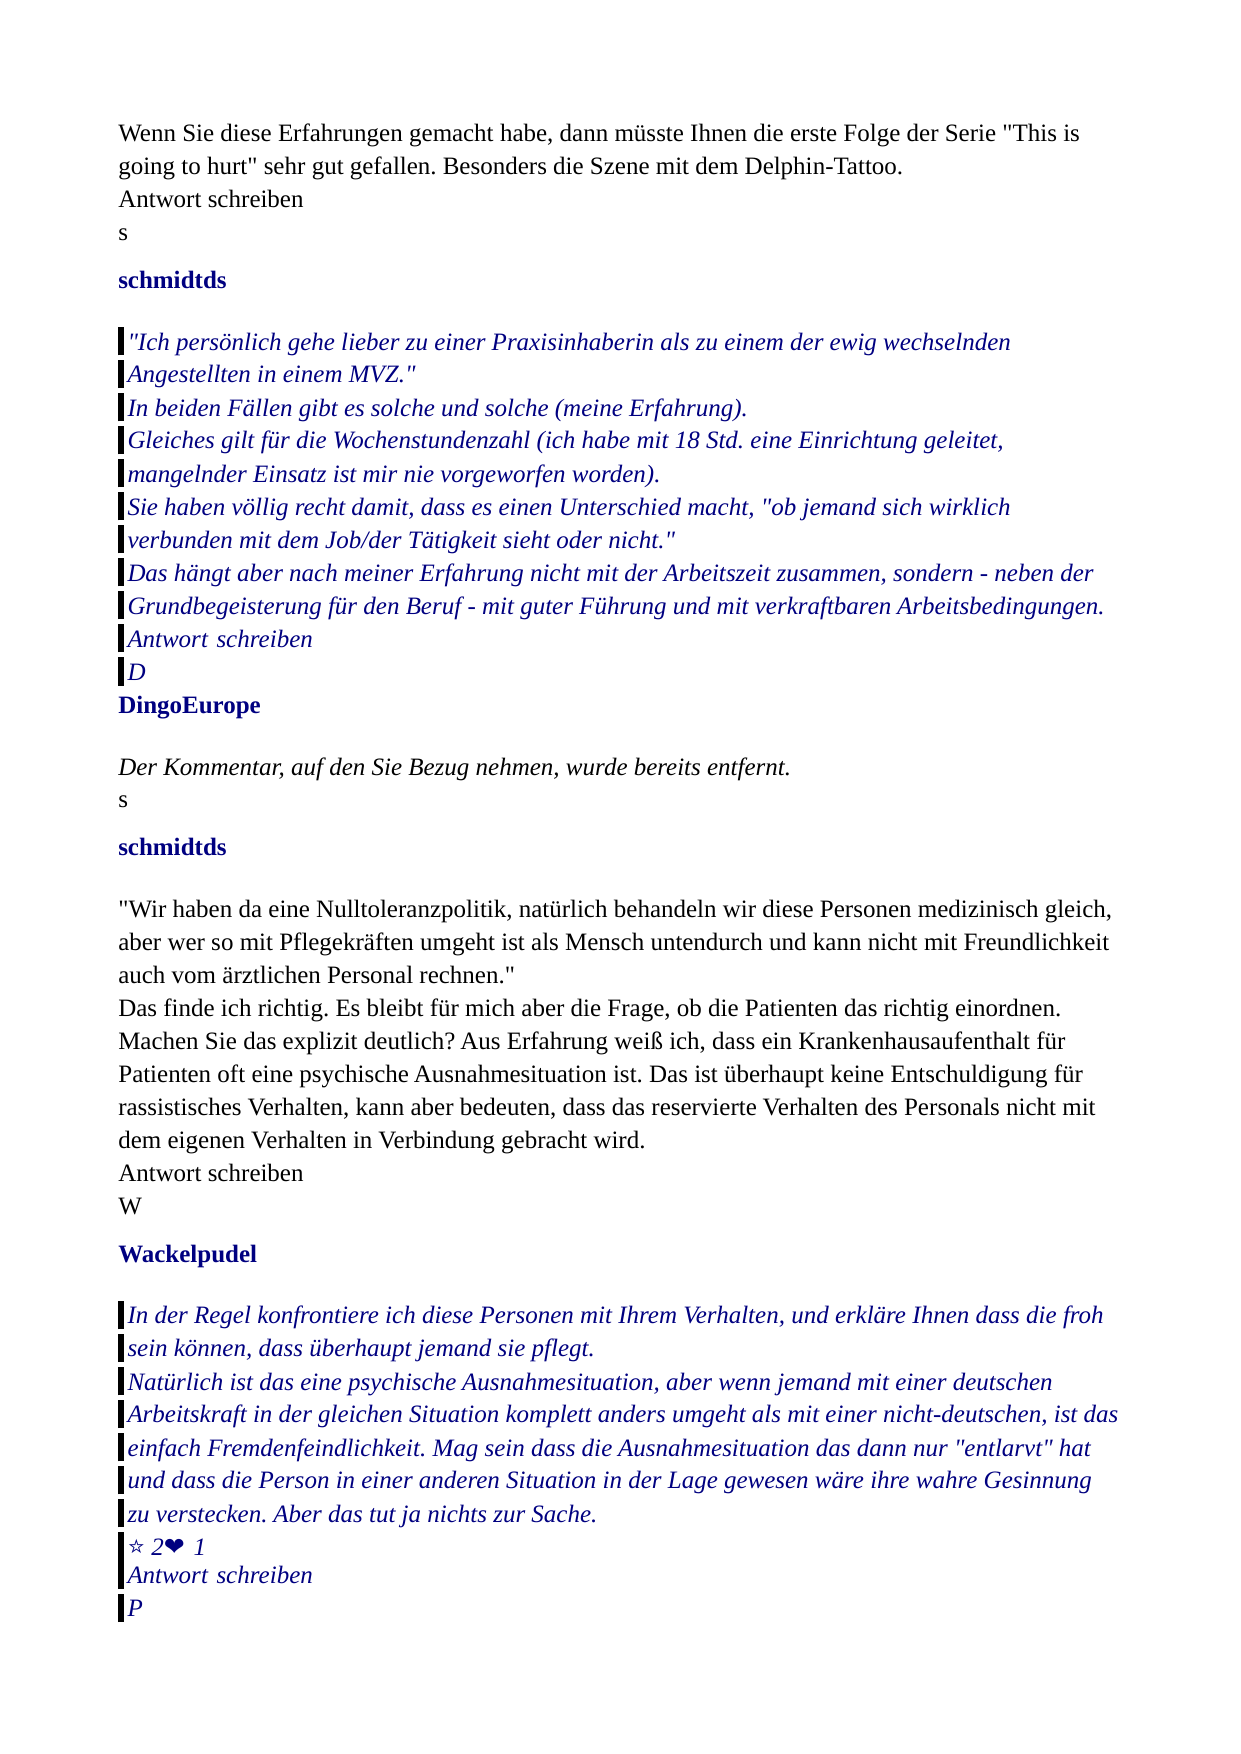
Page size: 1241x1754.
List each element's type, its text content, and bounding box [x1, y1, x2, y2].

text Sie haben völlig recht damit, dass es einen Unterschied macht, "ob jemand sich wirklich verbunden mit dem Job/der Tätigkeit sieht oder nicht." [118, 492, 1122, 553]
text Antwort schreiben [124, 624, 1122, 652]
text Natürlich ist das eine psychische Ausnahmesituation, aber wenn jemand mit einer deutschen Arbeitskraft in der gleichen Situation komplett anders umgeht als mit einer nicht-deutschen, ist das einfach Fremdenfeindlichkeit. Mag sein dass die Ausnahmesituation das dann nur "entlarvt" hat und dass die Person in einer anderen Situation in der Lage gewesen wäre ihre wahre Gesinnung zu verstecken. Aber das tut ja nichts zur Sache. [118, 1367, 1122, 1527]
text In beiden Fällen gibt es solche und solche (meine Erfahrung). [124, 393, 1122, 421]
text Antwort schreiben [118, 184, 1122, 213]
text s [118, 217, 1122, 246]
text W [118, 1191, 1122, 1220]
text In der Regel konfrontiere ich diese Personen mit Ihrem Verhalten, und erkläre Ihnen dass die froh sein können, dass überhaupt jemand sie pflegt. [118, 1301, 1122, 1362]
text Das finde ich richtig. Es bleibt für mich aber die Frage, ob die Patienten das richtig einordnen. Machen Sie das explizit deutlich? Aus Erfahrung weiß ich, dass ein Krankenhausaufenthalt für Patienten oft eine psychische Ausnahmesituation ist. Das ist überhaupt keine Entschuldigung für rassistisches Verhalten, kann aber bedeuten, dass das reservierte Verhalten des Personals nicht mit dem eigenen Verhalten in Verbindung gebracht wird. [118, 993, 1122, 1154]
text s [118, 784, 1122, 813]
text Das hängt aber nach meiner Erfahrung nicht mit der Arbeitszeit zusammen, sondern - neben der Grundbegeisterung für den Beruf - mit guter Führung und mit verkraftbaren Arbeitsbedingungen. [118, 558, 1122, 619]
text "Wir haben da eine Nulltoleranzpolitik, natürlich behandeln wir diese Personen medizinisch gleich, aber wer so mit Pflegekräften umgeht ist als Mensch untendurch und kann nicht mit Freundlichkeit auch vom ärztlichen Personal rechnen." [118, 894, 1122, 989]
text P [118, 1593, 1122, 1622]
text Antwort schreiben [124, 1560, 1122, 1589]
text Gleiches gilt für die Wochenstundenzahl (ich habe mit 18 Std. eine Einrichtung geleitet, mangelnder Einsatz ist mir nie vorgeworfen worden). [118, 426, 1122, 487]
text D [124, 657, 1122, 686]
text Wenn Sie diese Erfahrungen gemacht habe, dann müsste Ihnen die erste Folge der Serie "This is going to hurt" sehr gut gefallen. Besonders die Szene mit dem Delphin-Tattoo. [118, 118, 1122, 180]
text "Ich persönlich gehe lieber zu einer Praxisinhaberin als zu einem der ewig wechselnden Angestellten in einem MVZ." [118, 327, 1122, 388]
text ⭐️ 2❤️ 1 [124, 1532, 1122, 1560]
text Der Kommentar, auf den Sie Bezug nehmen, wurde bereits entfernt. [118, 752, 1122, 780]
subtitle DingoEurope [118, 690, 1122, 718]
subtitle schmidtds [118, 832, 1122, 861]
subtitle schmidtds [118, 265, 1122, 293]
subtitle Wackelpudel [118, 1239, 1122, 1267]
text Antwort schreiben [118, 1158, 1122, 1187]
